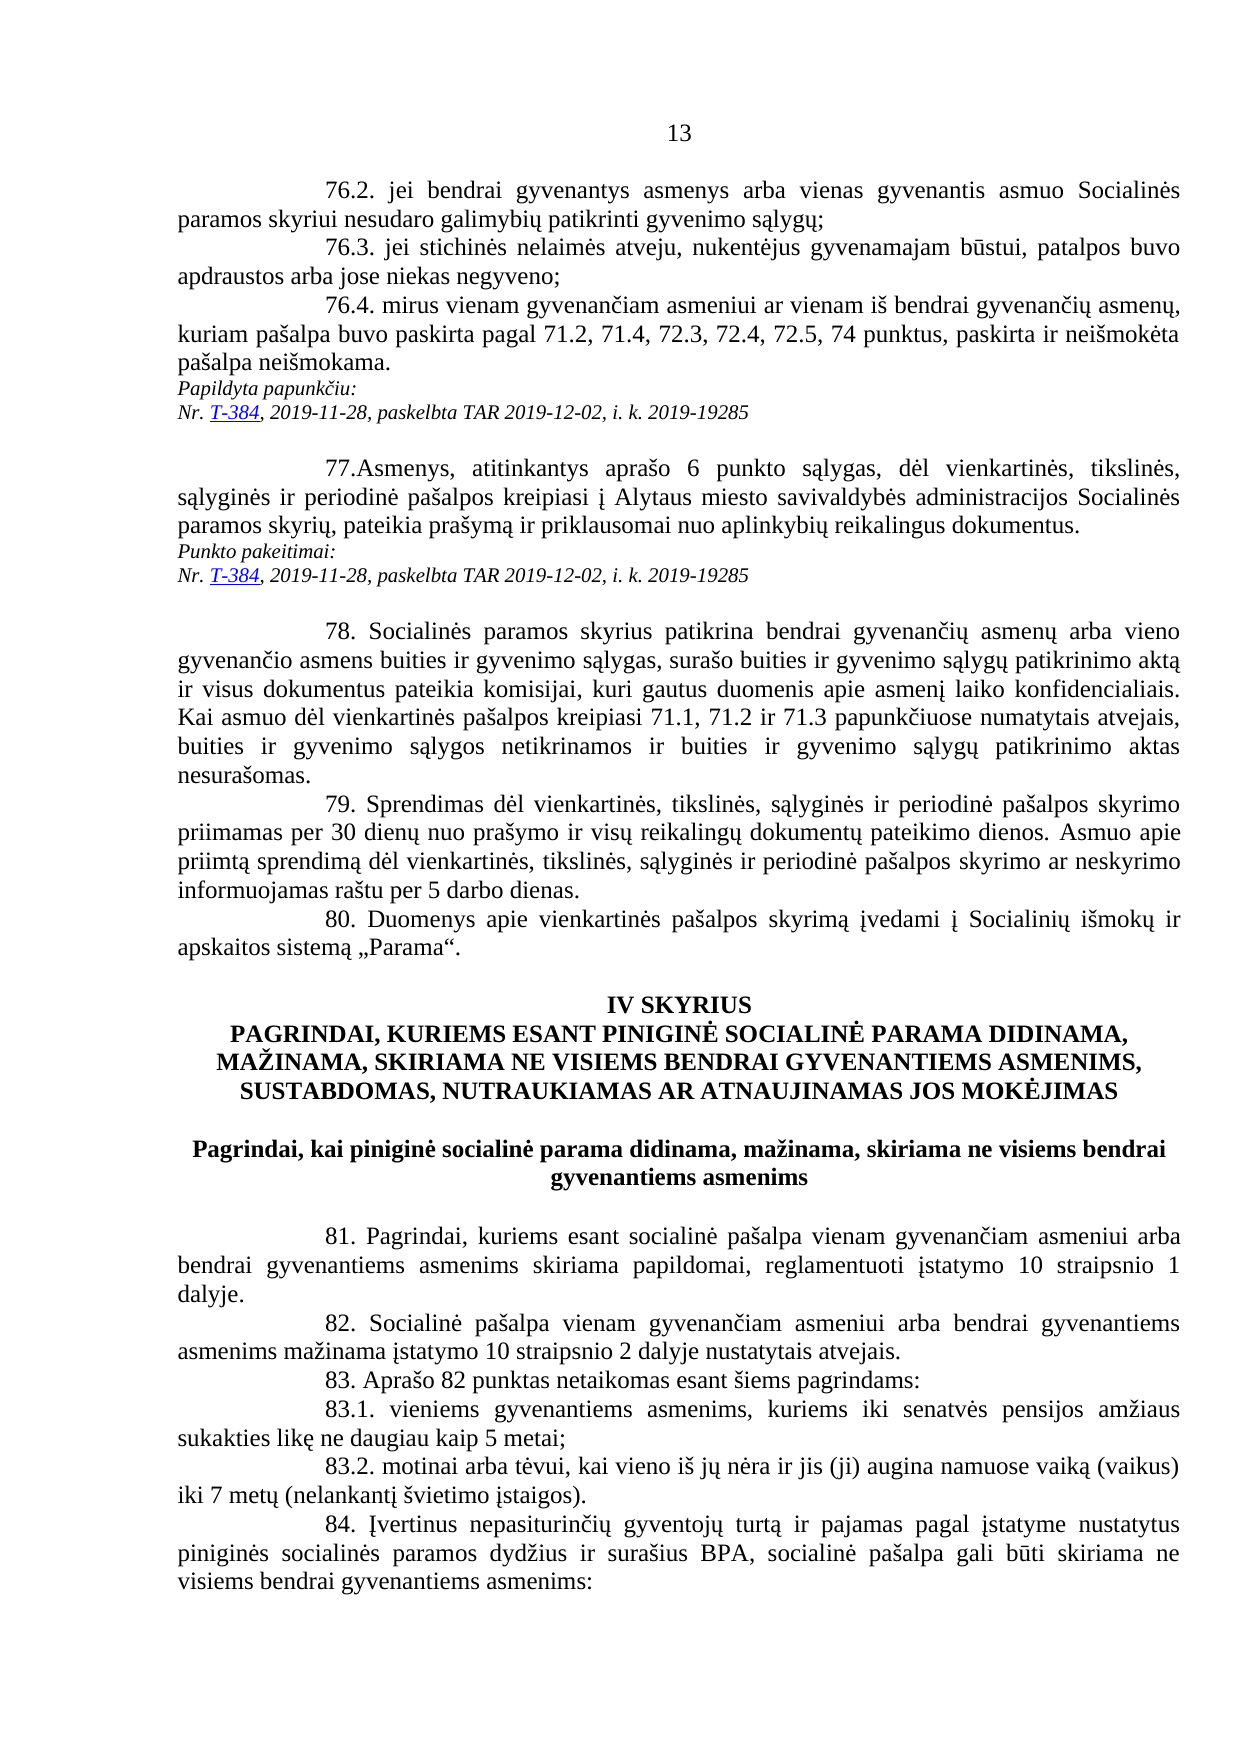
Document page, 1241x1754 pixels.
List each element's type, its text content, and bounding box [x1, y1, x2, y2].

text Pagrindai, kai piniginė socialinė parama didinama, mažinama, skiriama ne visiems bendrai gyvenantiems asmenims [177, 1134, 1181, 1191]
text 83.1. vieniems gyvenantiems asmenims, kuriems iki senatvės pensijos amžiaus sukakties likę ne daugiau kaip 5 metai; [177, 1394, 1181, 1451]
text 80. Duomenys apie vienkartinės pašalpos skyrimą įvedami į Socialinių išmokų ir apskaitos sistemą „Parama“. [177, 904, 1181, 961]
text Nr. T-384, 2019-11-28, paskelbta TAR 2019-12-02, i. k. 2019-19285 [177, 563, 1181, 587]
text PAGRINDAI, kuriems esant PINIGINĖ SOCIALINĖ parama didinama, mažinama, skiriama ne visiems bendrai gyvenantiems asmenims, sustabdomas, nutraukiamas ar atnaujinamas jos mokėjimas [177, 1019, 1181, 1105]
text 82. Socialinė pašalpa vienam gyvenančiam asmeniui arba bendrai gyvenantiems asmenims mažinama įstatymo 10 straipsnio 2 dalyje nustatytais atvejais. [177, 1308, 1181, 1365]
text 83. Aprašo 82 punktas netaikomas esant šiems pagrindams: [177, 1365, 1181, 1394]
text 77.Asmenys, atitinkantys aprašo 6 punkto sąlygas, dėl vienkartinės, tikslinės, sąlyginės ir periodinė pašalpos kreipiasi į Alytaus miesto savivaldybės administracijos Socialinės paramos skyrių, pateikia prašymą ir priklausomai nuo aplinkybių reikalingus dokumentus. [177, 453, 1181, 539]
text 79. Sprendimas dėl vienkartinės, tikslinės, sąlyginės ir periodinė pašalpos skyrimo priimamas per 30 dienų nuo prašymo ir visų reikalingų dokumentų pateikimo dienos. Asmuo apie priimtą sprendimą dėl vienkartinės, tikslinės, sąlyginės ir periodinė pašalpos skyrimo ar neskyrimo informuojamas raštu per 5 darbo dienas. [177, 789, 1181, 904]
text 81. Pagrindai, kuriems esant socialinė pašalpa vienam gyvenančiam asmeniui arba bendrai gyvenantiems asmenims skiriama papildomai, reglamentuoti įstatymo 10 straipsnio 1 dalyje. [177, 1221, 1181, 1308]
text 76.2. jei bendrai gyvenantys asmenys arba vienas gyvenantis asmuo Socialinės paramos skyriui nesudaro galimybių patikrinti gyvenimo sąlygų; [177, 175, 1181, 232]
text Papildyta papunkčiu: [177, 376, 1181, 400]
text 76.3. jei stichinės nelaimės atveju, nukentėjus gyvenamajam būstui, patalpos buvo apdraustos arba jose niekas negyveno; [177, 232, 1181, 290]
text 84. Įvertinus nepasiturinčių gyventojų turtą ir pajamas pagal įstatyme nustatytus piniginės socialinės paramos dydžius ir surašius BPA, socialinė pašalpa gali būti skiriama ne visiems bendrai gyvenantiems asmenims: [177, 1509, 1181, 1595]
text Punkto pakeitimai: [177, 539, 1181, 563]
text Nr. T-384, 2019-11-28, paskelbta TAR 2019-12-02, i. k. 2019-19285 [177, 400, 1181, 424]
text 83.2. motinai arba tėvui, kai vieno iš jų nėra ir jis (ji) augina namuose vaiką (vaikus) iki 7 metų (nelankantį švietimo įstaigos). [177, 1451, 1181, 1509]
text IV SKYRIUS [177, 990, 1181, 1019]
text 76.4. mirus vienam gyvenančiam asmeniui ar vienam iš bendrai gyvenančių asmenų, kuriam pašalpa buvo paskirta pagal 71.2, 71.4, 72.3, 72.4, 72.5, 74 punktus, paskirta ir neišmokėta pašalpa neišmokama. [177, 290, 1181, 376]
text 78. Socialinės paramos skyrius patikrina bendrai gyvenančių asmenų arba vieno gyvenančio asmens buities ir gyvenimo sąlygas, surašo buities ir gyvenimo sąlygų patikrinimo aktą ir visus dokumentus pateikia komisijai, kuri gautus duomenis apie asmenį laiko konfidencialiais. Kai asmuo dėl vienkartinės pašalpos kreipiasi 71.1, 71.2 ir 71.3 papunkčiuose numatytais atvejais, buities ir gyvenimo sąlygos netikrinamos ir buities ir gyvenimo sąlygų patikrinimo aktas nesurašomas. [177, 616, 1181, 789]
